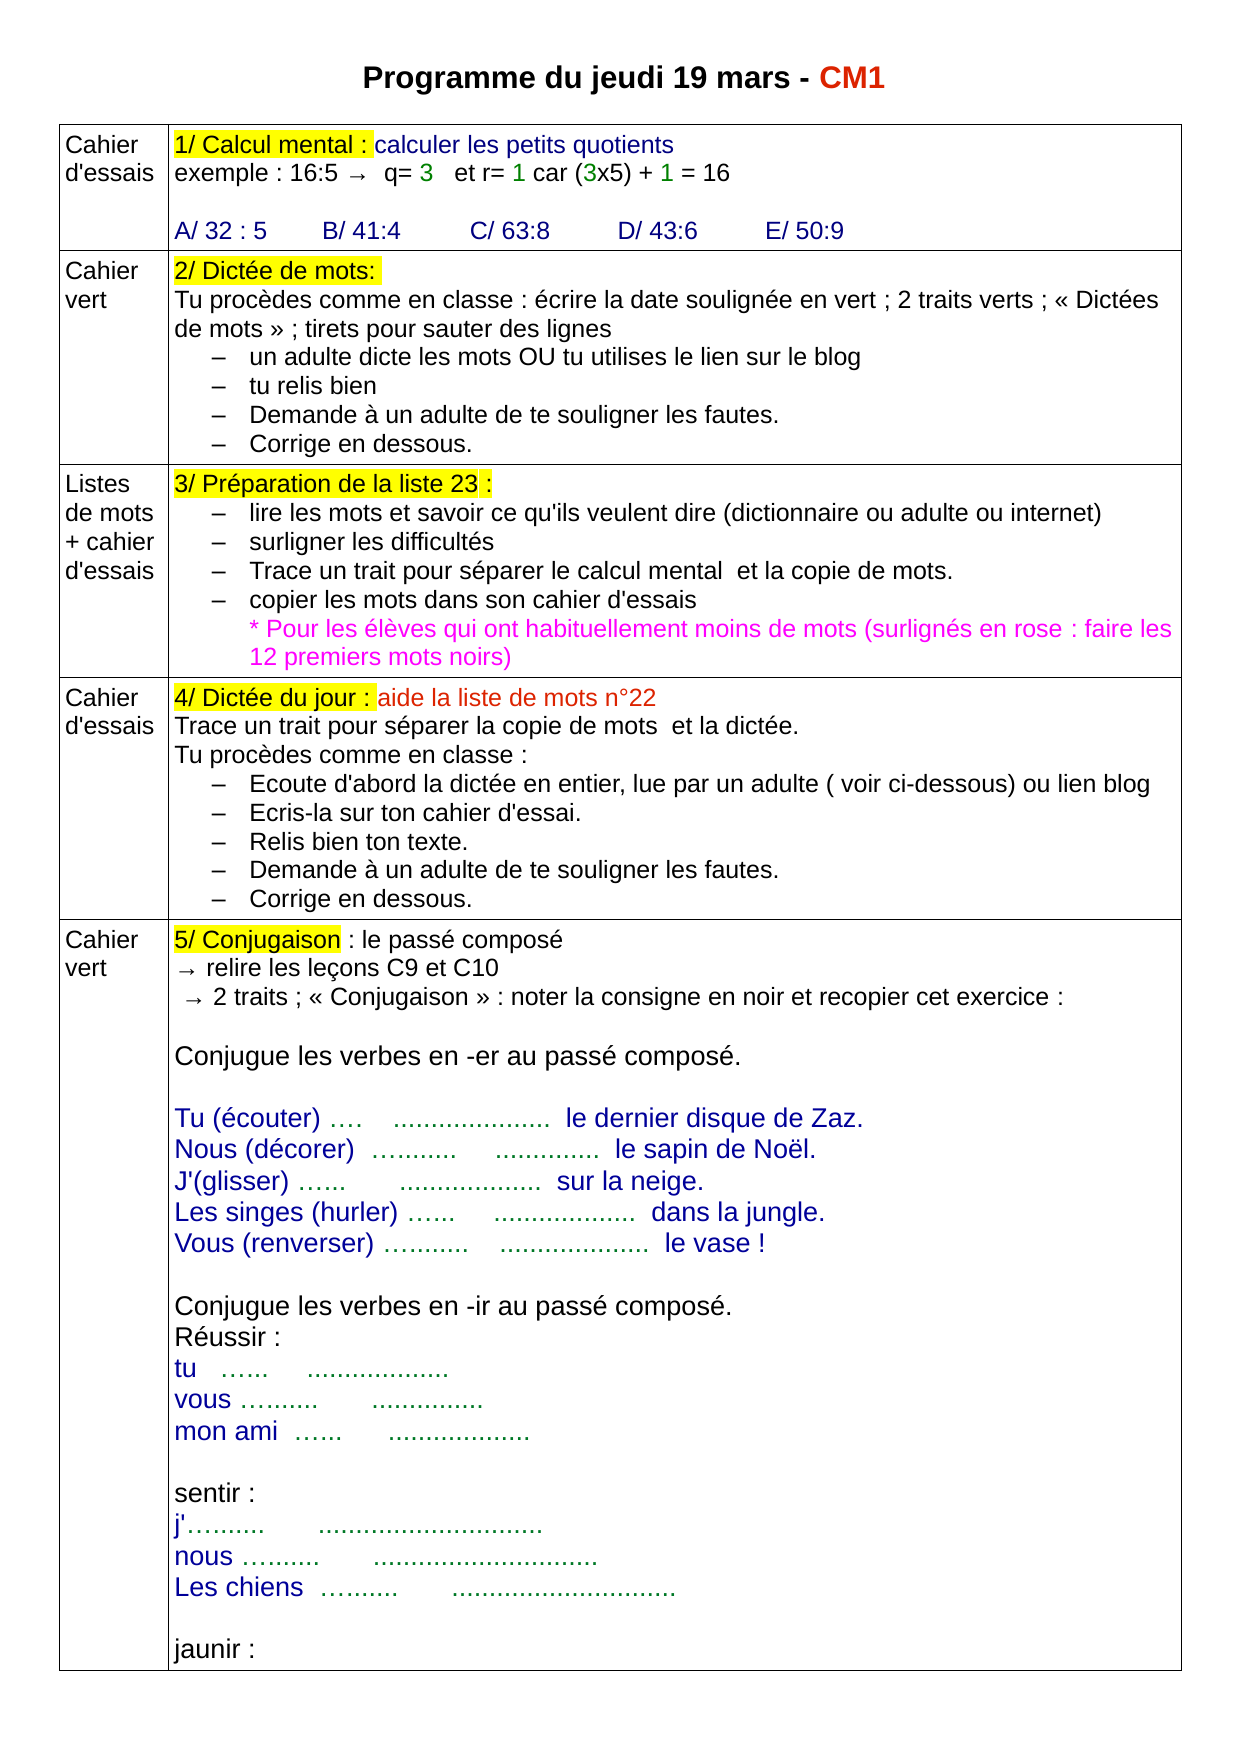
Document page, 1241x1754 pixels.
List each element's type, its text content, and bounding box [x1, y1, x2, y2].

table_cell 2/ Dictée de mots: Tu procèdes comme en classe : écrire la date soulignée en vert ; 2 traits verts ; « Dictées de mots » ; tirets pour sauter des lignes un adulte dicte les mots OU tu utilises le lien sur le blog tu relis bien Demande à un adulte de te souligner les fautes. Corrige en dessous. [169, 251, 1181, 463]
text Programme du jeudi 19 mars - CM1 [59, 59, 1181, 95]
table_cell 4/ Dictée du jour : aide la liste de mots n°22 Trace un trait pour séparer la copie de mots et la dictée. Tu procèdes comme en classe : Ecoute d'abord la dictée en entier, lue par un adulte ( voir ci-dessous) ou lien blog Ecris-la sur ton cahier d'essai. Relis bien ton texte. Demande à un adulte de te souligner les fautes. Corrige en dessous. [169, 678, 1181, 919]
table_header 1/ Calcul mental : calculer les petits quotients exemple : 16:5 → q= 3 et r= 1 car (3x5) + 1 = 16 A/ 32 : 5 B/ 41:4 C/ 63:8 D/ 43:6 E/ 50:9 [169, 125, 1181, 250]
table_cell Cahier d'essais [60, 678, 168, 919]
table_cell 5/ Conjugaison : le passé composé → relire les leçons C9 et C10 → 2 traits ; « Conjugaison » : noter la consigne en noir et recopier cet exercice : Conjugue les verbes en -er au passé composé. Tu (écouter) …. ..................... le dernier disque de Zaz. Nous (décorer) …........ .............. le sapin de Noël. J'(glisser) …... ................... sur la neige. Les singes (hurler) …... ................... dans la jungle. Vous (renverser) …........ .................... le vase ! Conjugue les verbes en -ir au passé composé. Réussir : tu …... ................... vous …....... ............... mon ami …... ................... sentir : j'…....... .............................. nous …....... .............................. Les chiens …....... .............................. jaunir : [169, 920, 1181, 1670]
table_header Cahier d'essais [60, 125, 168, 250]
table_cell Cahier vert [60, 920, 168, 1670]
table_cell 3/ Préparation de la liste 23 : lire les mots et savoir ce qu'ils veulent dire (dictionnaire ou adulte ou internet) surligner les difficultés Trace un trait pour séparer le calcul mental et la copie de mots. copier les mots dans son cahier d'essais * Pour les élèves qui ont habituellement moins de mots (surlignés en rose : faire les 12 premiers mots noirs) [169, 465, 1181, 677]
table_cell Listes de mots + cahier d'essais [60, 465, 168, 677]
table_cell Cahier vert [60, 251, 168, 463]
